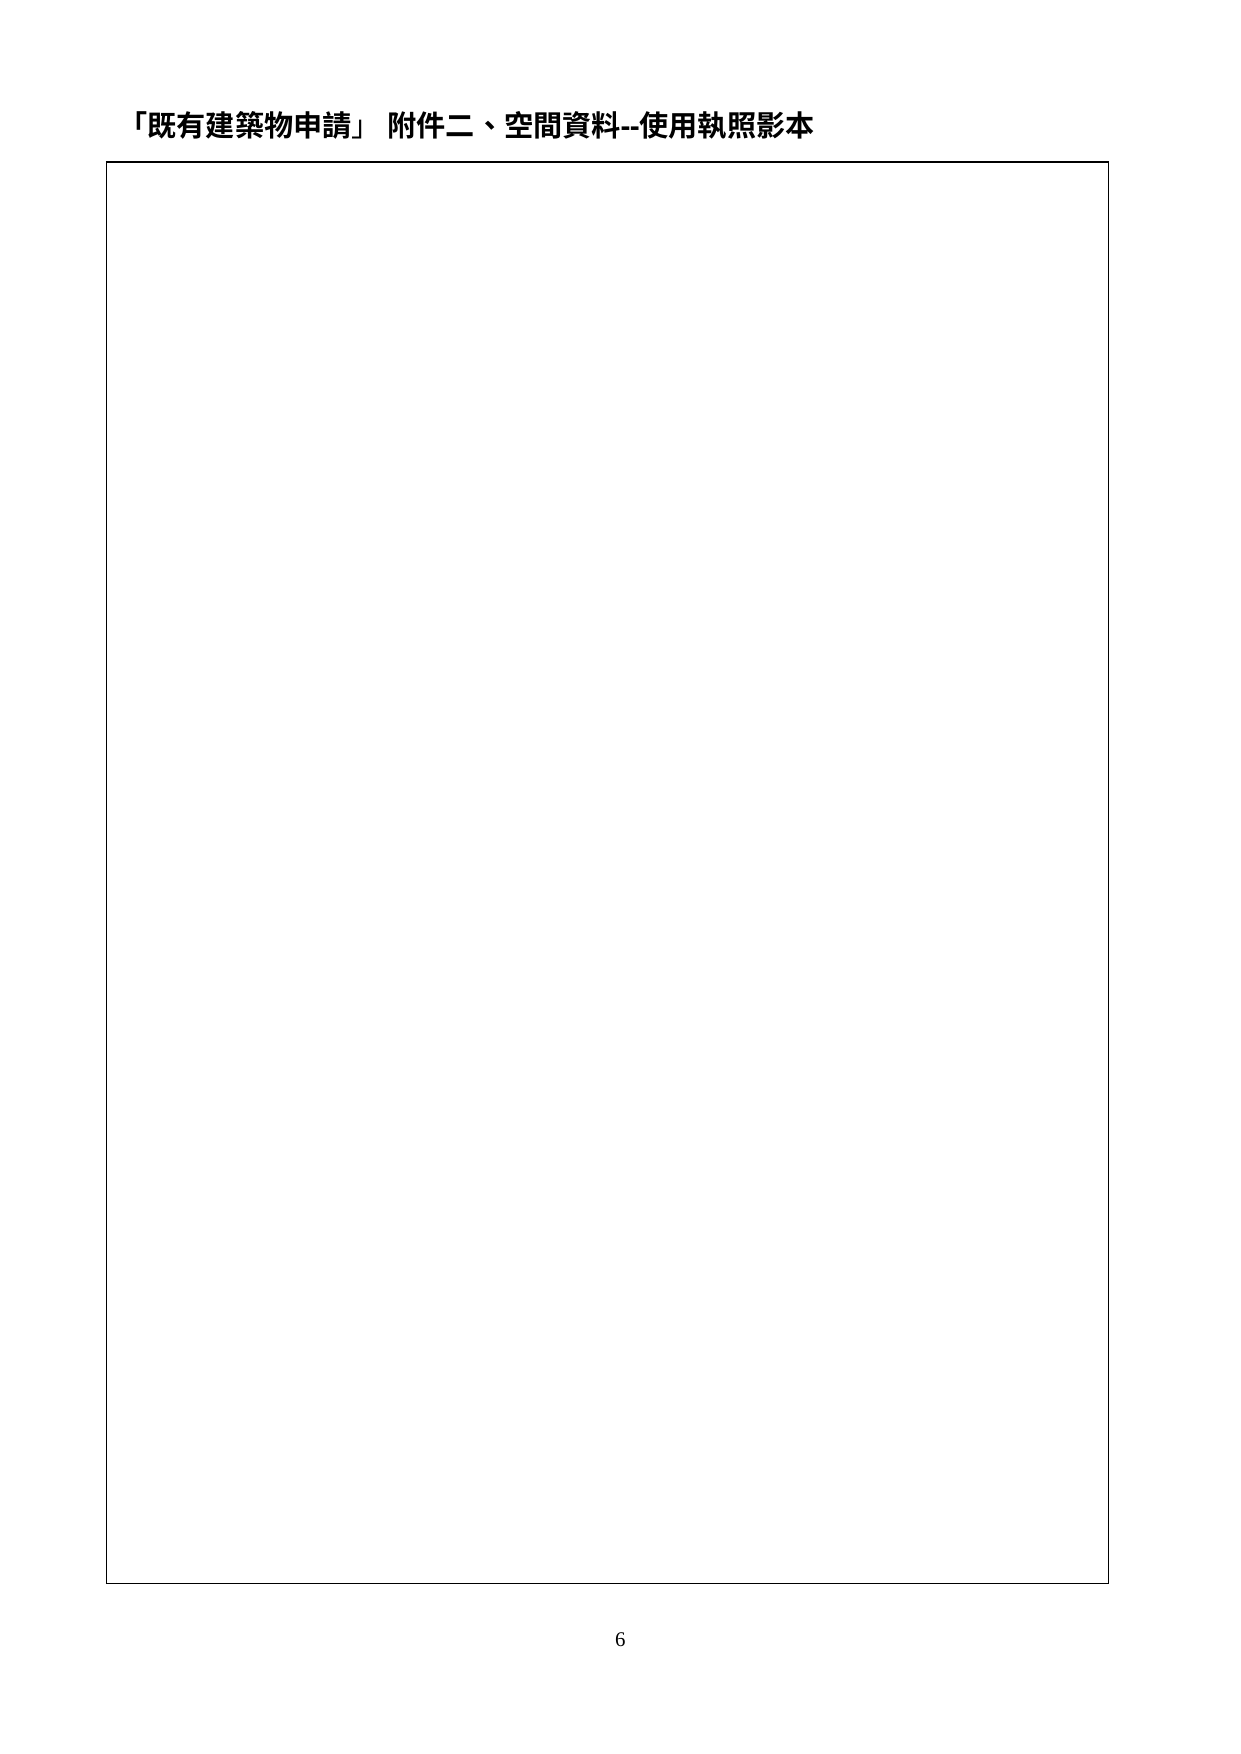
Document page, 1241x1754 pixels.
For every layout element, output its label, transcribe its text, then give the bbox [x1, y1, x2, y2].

table_header [107, 163, 1108, 1583]
text 「既有建築物申請」 附件二、空間資料--使用執照影本 [118, 86, 1122, 161]
